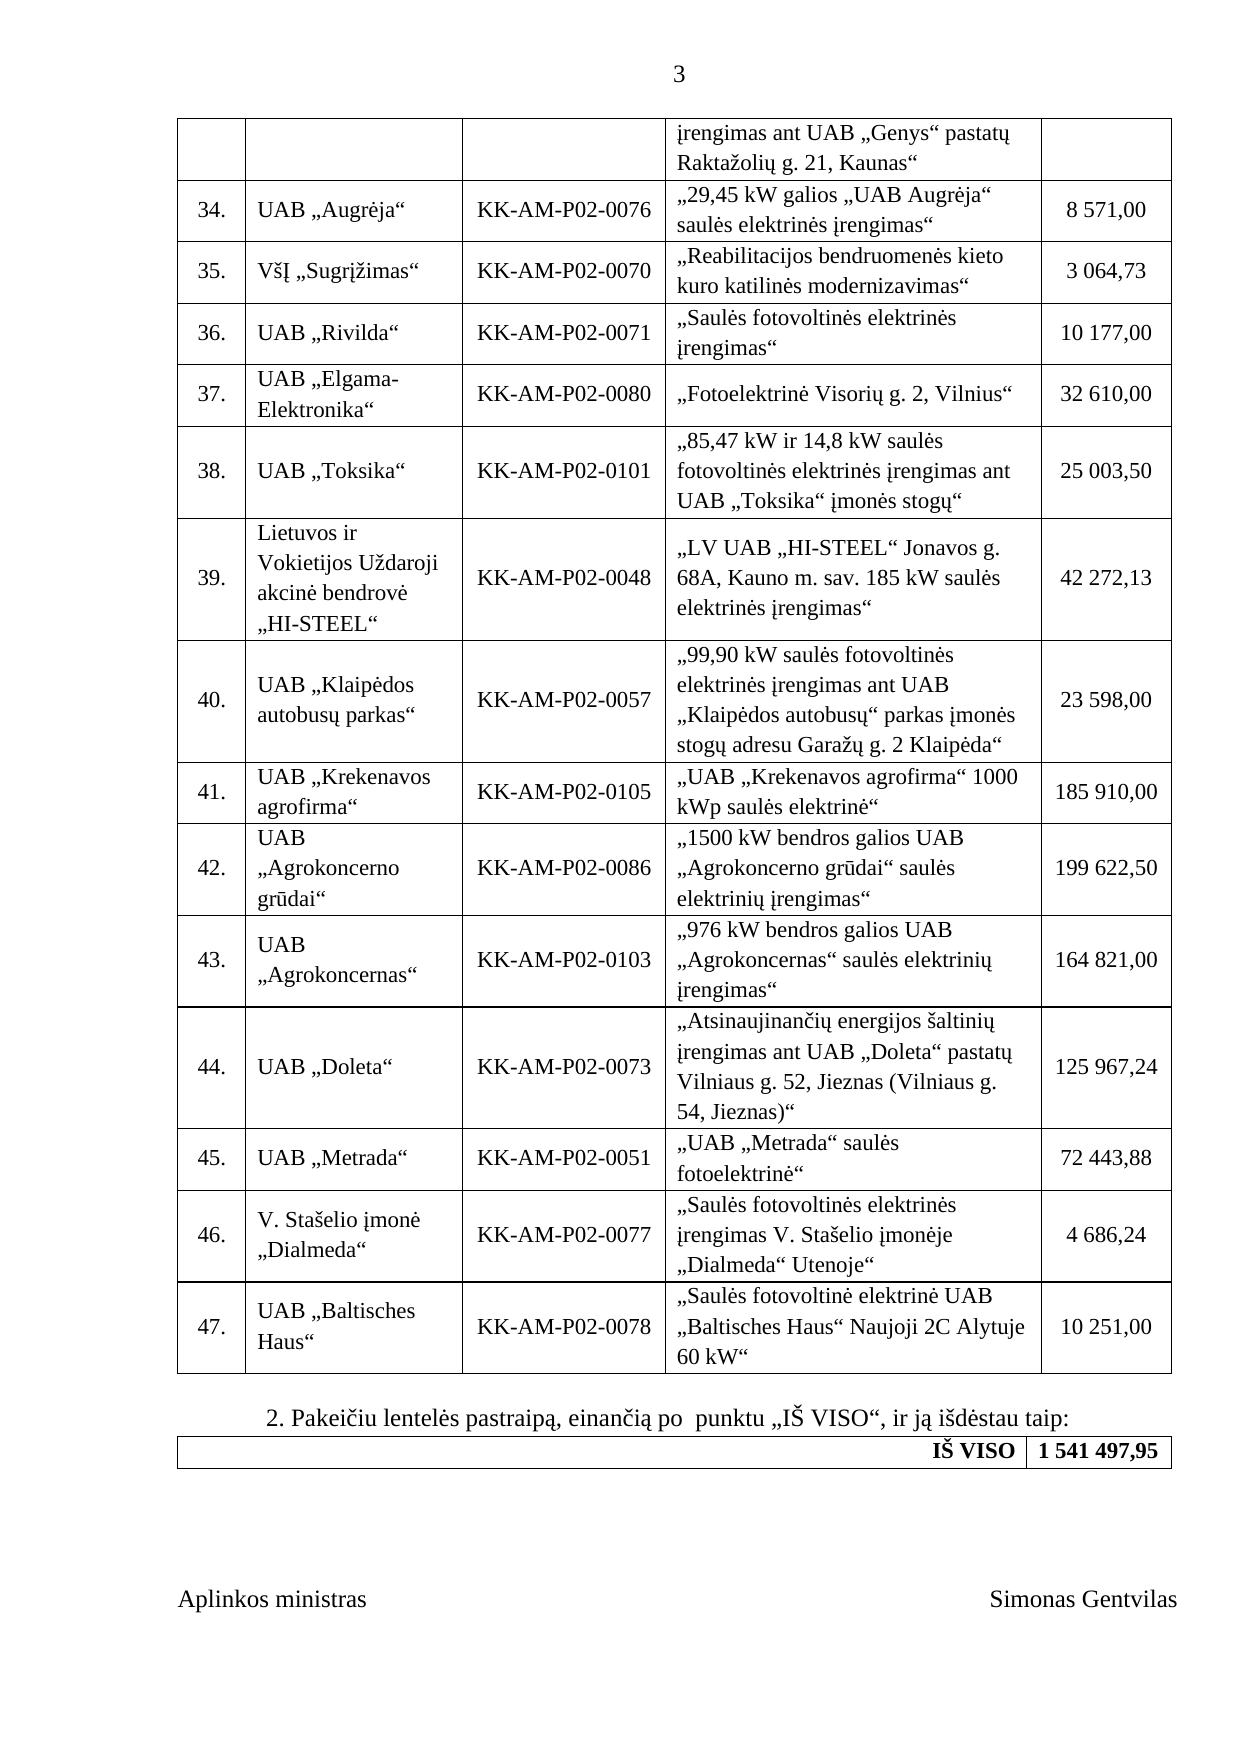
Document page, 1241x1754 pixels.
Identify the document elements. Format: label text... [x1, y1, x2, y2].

table_cell 47. [178, 1283, 245, 1373]
table_cell 45. [178, 1129, 245, 1190]
table_cell KK-AM-P02-0101 [463, 427, 665, 518]
table_cell 46. [178, 1191, 245, 1281]
table_cell UAB „Klaipėdos autobusų parkas“ [246, 641, 462, 762]
table_cell UAB „Augrėja“ [246, 181, 462, 241]
table_cell KK-AM-P02-0078 [463, 1283, 665, 1373]
text Aplinkos ministras Simonas Gentvilas [177, 1584, 1181, 1612]
table_cell [178, 119, 245, 179]
table_cell V. Stašelio įmonė „Dialmeda“ [246, 1191, 462, 1281]
table_cell „Fotoelektrinė Visorių g. 2, Vilnius“ [666, 365, 1041, 426]
table_cell KK-AM-P02-0086 [463, 824, 665, 915]
table_cell „UAB „Metrada“ saulės fotoelektrinė“ [666, 1129, 1041, 1190]
table_cell UAB „Baltisches Haus“ [246, 1283, 462, 1373]
table_cell 32 610,00 [1042, 365, 1171, 426]
table_cell KK-AM-P02-0105 [463, 763, 665, 823]
table_cell 35. [178, 242, 245, 303]
table_cell 34. [178, 181, 245, 241]
table_cell KK-AM-P02-0103 [463, 916, 665, 1006]
table_cell UAB „Agrokoncernas“ [246, 916, 462, 1006]
table_header 1 541 497,95 [1027, 1437, 1171, 1468]
table_cell [463, 119, 665, 179]
table_cell 4 686,24 [1042, 1191, 1171, 1281]
table_cell „UAB „Krekenavos agrofirma“ 1000 kWp saulės elektrinė“ [666, 763, 1041, 823]
table_cell „99,90 kW saulės fotovoltinės elektrinės įrengimas ant UAB „Klaipėdos autobusų“ parkas įmonės stogų adresu Garažų g. 2 Klaipėda“ [666, 641, 1041, 762]
table_cell UAB „Toksika“ [246, 427, 462, 518]
table_cell „1500 kW bendros galios UAB „Agrokoncerno grūdai“ saulės elektrinių įrengimas“ [666, 824, 1041, 915]
table_cell 199 622,50 [1042, 824, 1171, 915]
table_cell KK-AM-P02-0057 [463, 641, 665, 762]
table_cell 38. [178, 427, 245, 518]
table_cell 164 821,00 [1042, 916, 1171, 1006]
table_cell „Atsinaujinančių energijos šaltinių įrengimas ant UAB „Doleta“ pastatų Vilniaus g. 52, Jieznas (Vilniaus g. 54, Jieznas)“ [666, 1008, 1041, 1128]
table_cell KK-AM-P02-0073 [463, 1008, 665, 1128]
table_cell 36. [178, 304, 245, 364]
table_cell 8 571,00 [1042, 181, 1171, 241]
table_cell „Saulės fotovoltinės elektrinės įrengimas V. Stašelio įmonėje „Dialmeda“ Utenoje“ [666, 1191, 1041, 1281]
table_cell 40. [178, 641, 245, 762]
table_cell „Reabilitacijos bendruomenės kieto kuro katilinės modernizavimas“ [666, 242, 1041, 303]
table_cell Lietuvos ir Vokietijos Uždaroji akcinė bendrovė „HI-STEEL“ [246, 519, 462, 640]
table_cell UAB „Doleta“ [246, 1008, 462, 1128]
table_cell 72 443,88 [1042, 1129, 1171, 1190]
table_cell KK-AM-P02-0080 [463, 365, 665, 426]
table_cell UAB „Agrokoncerno grūdai“ [246, 824, 462, 915]
table_cell [1042, 119, 1171, 179]
table_cell UAB „Rivilda“ [246, 304, 462, 364]
text 2. Pakeičiu lentelės pastraipą, einančią po punktu „IŠ VISO“, ir ją išdėstau taip: [177, 1403, 1181, 1432]
table_cell 10 251,00 [1042, 1283, 1171, 1373]
table_cell „29,45 kW galios „UAB Augrėja“ saulės elektrinės įrengimas“ [666, 181, 1041, 241]
table_cell 39. [178, 519, 245, 640]
table_cell „976 kW bendros galios UAB „Agrokoncernas“ saulės elektrinių įrengimas“ [666, 916, 1041, 1006]
table_cell „85,47 kW ir 14,8 kW saulės fotovoltinės elektrinės įrengimas ant UAB „Toksika“ įmonės stogų“ [666, 427, 1041, 518]
table_cell UAB „Metrada“ [246, 1129, 462, 1190]
table_cell 10 177,00 [1042, 304, 1171, 364]
table_cell „LV UAB „HI-STEEL“ Jonavos g. 68A, Kauno m. sav. 185 kW saulės elektrinės įrengimas“ [666, 519, 1041, 640]
table_cell įrengimas ant UAB „Genys“ pastatų Raktažolių g. 21, Kaunas“ [666, 119, 1041, 179]
table_cell VšĮ „Sugrįžimas“ [246, 242, 462, 303]
table_cell 23 598,00 [1042, 641, 1171, 762]
table_cell UAB „Elgama-Elektronika“ [246, 365, 462, 426]
table_cell 42 272,13 [1042, 519, 1171, 640]
table_header IŠ VISO [178, 1437, 1026, 1468]
table_cell KK-AM-P02-0048 [463, 519, 665, 640]
table_cell 125 967,24 [1042, 1008, 1171, 1128]
table_cell UAB „Krekenavos agrofirma“ [246, 763, 462, 823]
table_cell 43. [178, 916, 245, 1006]
table_cell KK-AM-P02-0077 [463, 1191, 665, 1281]
table_cell KK-AM-P02-0051 [463, 1129, 665, 1190]
table_cell „Saulės fotovoltinės elektrinės įrengimas“ [666, 304, 1041, 364]
table_cell KK-AM-P02-0076 [463, 181, 665, 241]
table_cell KK-AM-P02-0070 [463, 242, 665, 303]
table_cell 41. [178, 763, 245, 823]
table_cell [246, 119, 462, 179]
table_cell 42. [178, 824, 245, 915]
table_cell 25 003,50 [1042, 427, 1171, 518]
table_cell 37. [178, 365, 245, 426]
table_cell 44. [178, 1008, 245, 1128]
table_cell KK-AM-P02-0071 [463, 304, 665, 364]
table_cell 185 910,00 [1042, 763, 1171, 823]
table_cell 3 064,73 [1042, 242, 1171, 303]
table_cell „Saulės fotovoltinė elektrinė UAB „Baltisches Haus“ Naujoji 2C Alytuje 60 kW“ [666, 1283, 1041, 1373]
